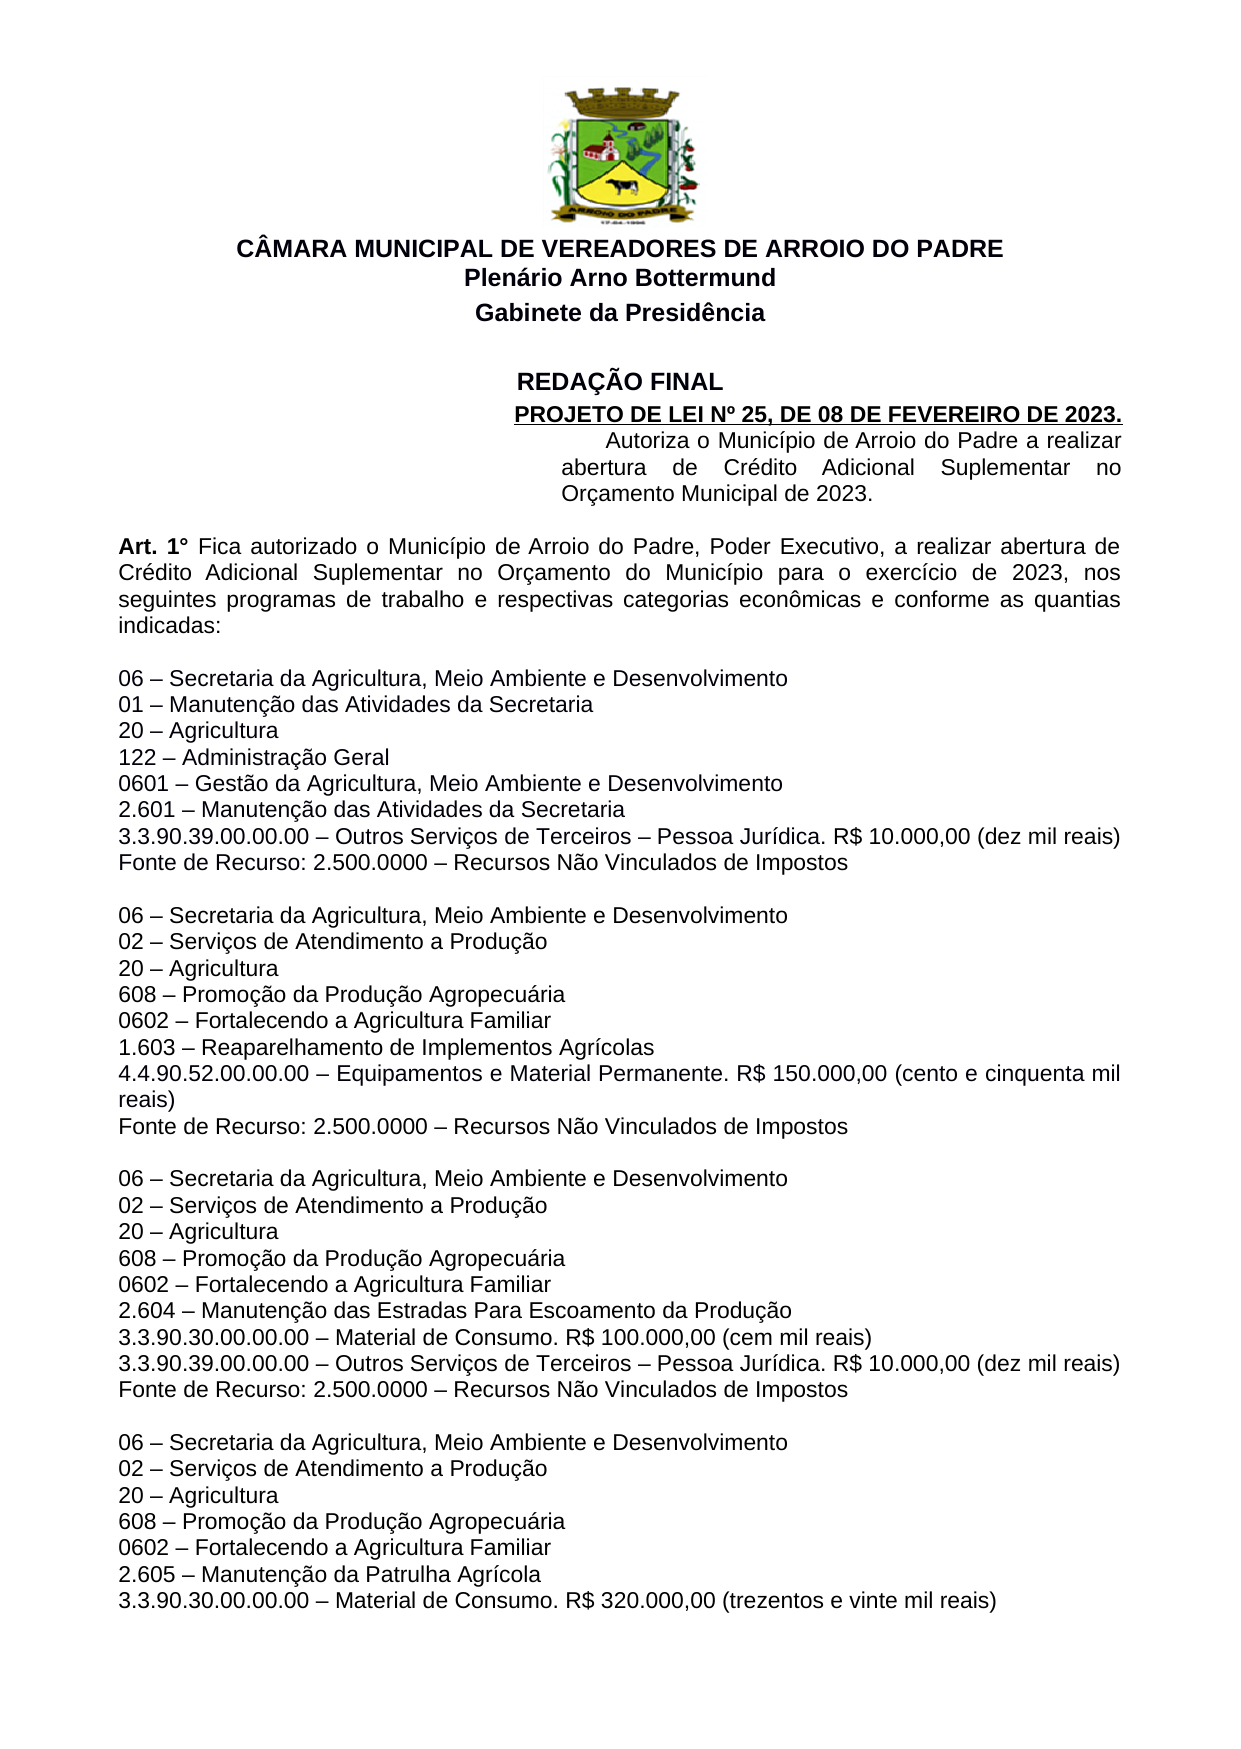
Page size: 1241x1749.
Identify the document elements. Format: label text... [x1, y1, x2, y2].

text Fonte de Recurso: 2.500.0000 – Recursos Não Vinculados de Impostos [118, 849, 1122, 876]
text 20 – Agricultura [118, 954, 1122, 981]
text 20 – Agricultura [118, 1482, 1122, 1508]
text 3.3.90.30.00.00.00 – Material de Consumo. R$ 100.000,00 (cem mil reais) [118, 1323, 1122, 1350]
text 608 – Promoção da Produção Agropecuária [118, 981, 1122, 1007]
text Câmara Municipal de Vereadores de Arroio do Padre [118, 234, 1122, 263]
text 2.601 – Manutenção das Atividades da Secretaria [118, 796, 1122, 823]
text 20 – Agricultura [118, 1218, 1122, 1244]
text Art. 1° Fica autorizado o Município de Arroio do Padre, Poder Executivo, a realizar abertura de Crédito Adicional Suplementar no Orçamento do Município para o exercício de 2023, nos seguintes programas de trabalho e respectivas categorias econômicas e conforme as quantias indicadas: [118, 533, 1122, 638]
text Plenário Arno Bottermund [118, 263, 1122, 292]
text 0601 – Gestão da Agricultura, Meio Ambiente e Desenvolvimento [118, 770, 1122, 796]
text 608 – Promoção da Produção Agropecuária [118, 1508, 1122, 1534]
text 20 – Agricultura [118, 717, 1122, 744]
text 01 – Manutenção das Atividades da Secretaria [118, 691, 1122, 717]
text 02 – Serviços de Atendimento a Produção [118, 928, 1122, 954]
text 0602 – Fortalecendo a Agricultura Familiar [118, 1271, 1122, 1297]
text 06 – Secretaria da Agricultura, Meio Ambiente e Desenvolvimento [118, 665, 1122, 691]
text 122 – Administração Geral [118, 744, 1122, 770]
text REDAÇÃO FINAL [118, 367, 1122, 395]
text 06 – Secretaria da Agricultura, Meio Ambiente e Desenvolvimento [118, 1429, 1122, 1455]
text Autoriza o Município de Arroio do Padre a realizar abertura de Crédito Adicional Suplementar no Orçamento Municipal de 2023. [561, 427, 1122, 507]
text Fonte de Recurso: 2.500.0000 – Recursos Não Vinculados de Impostos [118, 1113, 1122, 1139]
picture [541, 75, 708, 228]
text 06 – Secretaria da Agricultura, Meio Ambiente e Desenvolvimento [118, 1165, 1122, 1192]
text 02 – Serviços de Atendimento a Produção [118, 1455, 1122, 1482]
text 0602 – Fortalecendo a Agricultura Familiar [118, 1007, 1122, 1034]
text 06 – Secretaria da Agricultura, Meio Ambiente e Desenvolvimento [118, 902, 1122, 928]
text 2.605 – Manutenção da Patrulha Agrícola [118, 1561, 1122, 1587]
text PROJETO DE LEI Nº 25, DE 08 DE FEVEREIRO DE 2023. [118, 401, 1122, 427]
text 2.604 – Manutenção das Estradas Para Escoamento da Produção [118, 1297, 1122, 1323]
text 3.3.90.30.00.00.00 – Material de Consumo. R$ 320.000,00 (trezentos e vinte mil reais) [118, 1587, 1122, 1613]
text Fonte de Recurso: 2.500.0000 – Recursos Não Vinculados de Impostos [118, 1376, 1122, 1403]
text Gabinete da Presidência [118, 298, 1122, 326]
text 02 – Serviços de Atendimento a Produção [118, 1192, 1122, 1218]
text 4.4.90.52.00.00.00 – Equipamentos e Material Permanente. R$ 150.000,00 (cento e cinquenta mil reais) [118, 1060, 1122, 1113]
text 1.603 – Reaparelhamento de Implementos Agrícolas [118, 1034, 1122, 1060]
text 3.3.90.39.00.00.00 – Outros Serviços de Terceiros – Pessoa Jurídica. R$ 10.000,00 (dez mil reais) [118, 823, 1122, 849]
text 0602 – Fortalecendo a Agricultura Familiar [118, 1534, 1122, 1561]
text 3.3.90.39.00.00.00 – Outros Serviços de Terceiros – Pessoa Jurídica. R$ 10.000,00 (dez mil reais) [118, 1350, 1122, 1376]
text 608 – Promoção da Produção Agropecuária [118, 1244, 1122, 1271]
